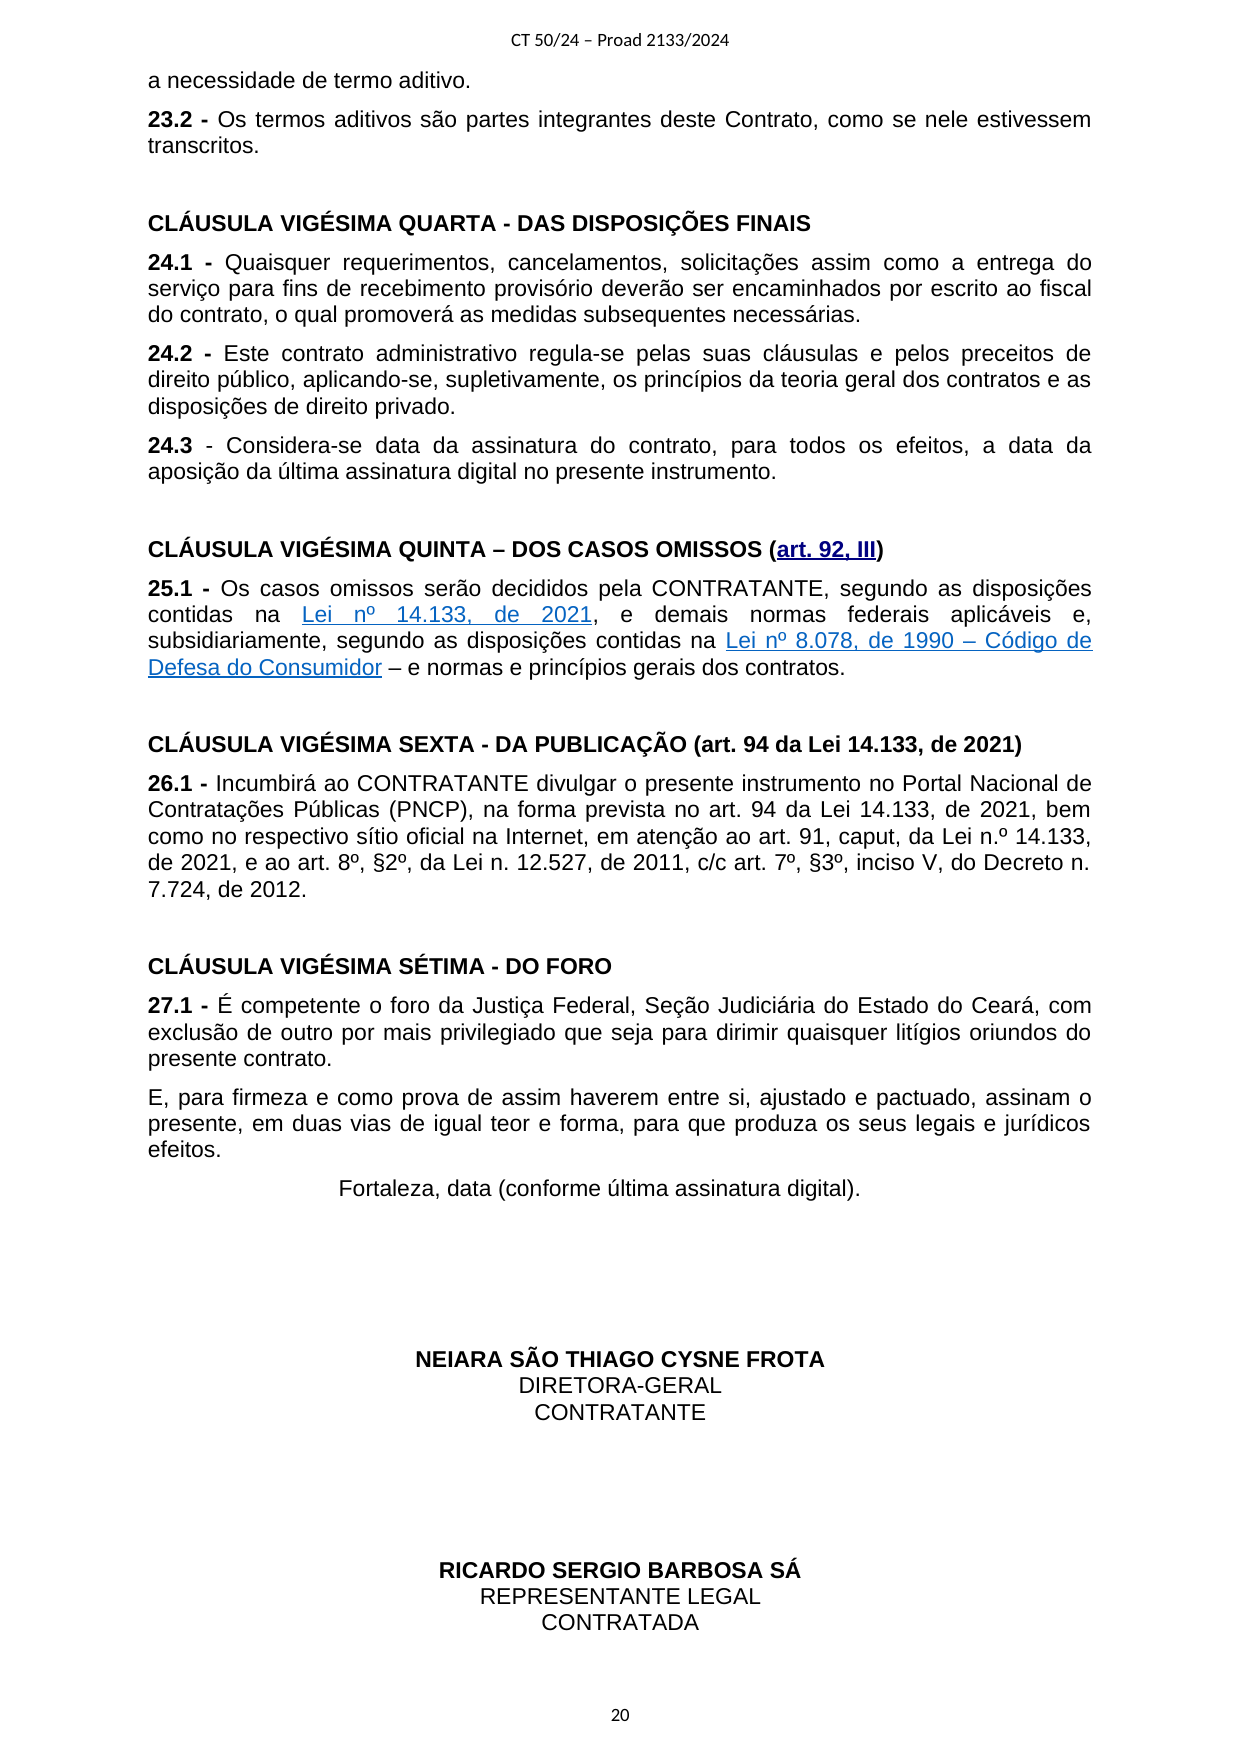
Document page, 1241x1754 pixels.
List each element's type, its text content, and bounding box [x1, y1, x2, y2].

text CLÁUSULA VIGÉSIMA SEXTA - DA PUBLICAÇÃO (art. 94 da Lei 14.133, de 2021) [148, 731, 1092, 758]
text 27.1 - É competente o foro da Justiça Federal, Seção Judiciária do Estado do Ceará, com exclusão de outro por mais privilegiado que seja para dirimir quaisquer litígios oriundos do presente contrato. [148, 992, 1092, 1071]
text 23.2 - Os termos aditivos são partes integrantes deste Contrato, como se nele estivessem transcritos. [148, 106, 1092, 158]
text CLÁUSULA VIGÉSIMA QUARTA - DAS DISPOSIÇÕES FINAIS [148, 209, 1092, 236]
text CLÁUSULA VIGÉSIMA QUINTA – DOS CASOS OMISSOS (art. 92, III) [148, 536, 1092, 562]
text 24.3 - Considera-se data da assinatura do contrato, para todos os efeitos, a data da aposição da última assinatura digital no presente instrumento. [148, 432, 1092, 484]
text Fortaleza, data (conforme última assinatura digital). [148, 1175, 1092, 1202]
text CONTRATANTE [148, 1398, 1092, 1425]
text 24.2 - Este contrato administrativo regula-se pelas suas cláusulas e pelos preceitos de direito público, aplicando-se, supletivamente, os princípios da teoria geral dos contratos e as disposições de direito privado. [148, 340, 1092, 419]
text 26.1 - Incumbirá ao CONTRATANTE divulgar o presente instrumento no Portal Nacional de Contratações Públicas (PNCP), na forma prevista no art. 94 da Lei 14.133, de 2021, bem como no respectivo sítio oficial na Internet, em atenção ao art. 91, caput, da Lei n.º 14.133, de 2021, e ao art. 8º, §2º, da Lei n. 12.527, de 2011, c/c art. 7º, §3º, inciso V, do Decreto n. 7.724, de 2012. [148, 770, 1092, 902]
text CONTRATADA [148, 1609, 1092, 1636]
text RICARDO SERGIO BARBOSA SÁ [148, 1557, 1092, 1583]
text CLÁUSULA VIGÉSIMA SÉTIMA - DO FORO [148, 953, 1092, 979]
text DIRETORA-GERAL [148, 1372, 1092, 1398]
text a necessidade de termo aditivo. [148, 67, 1092, 93]
text E, para firmeza e como prova de assim haverem entre si, ajustado e pactuado, assinam o presente, em duas vias de igual teor e forma, para que produza os seus legais e jurídicos efeitos. [148, 1084, 1092, 1163]
text NEIARA SÃO THIAGO CYSNE FROTA [148, 1346, 1092, 1372]
text REPRESENTANTE LEGAL [148, 1583, 1092, 1609]
text 24.1 - Quaisquer requerimentos, cancelamentos, solicitações assim como a entrega do serviço para fins de recebimento provisório deverão ser encaminhados por escrito ao fiscal do contrato, o qual promoverá as medidas subsequentes necessárias. [148, 248, 1092, 327]
text 25.1 - Os casos omissos serão decididos pela CONTRATANTE, segundo as disposições contidas na Lei nº 14.133, de 2021, e demais normas federais aplicáveis e, subsidiariamente, segundo as disposições contidas na Lei nº 8.078, de 1990 – Código de Defesa do Consumidor – e normas e princípios gerais dos contratos. [148, 574, 1092, 680]
